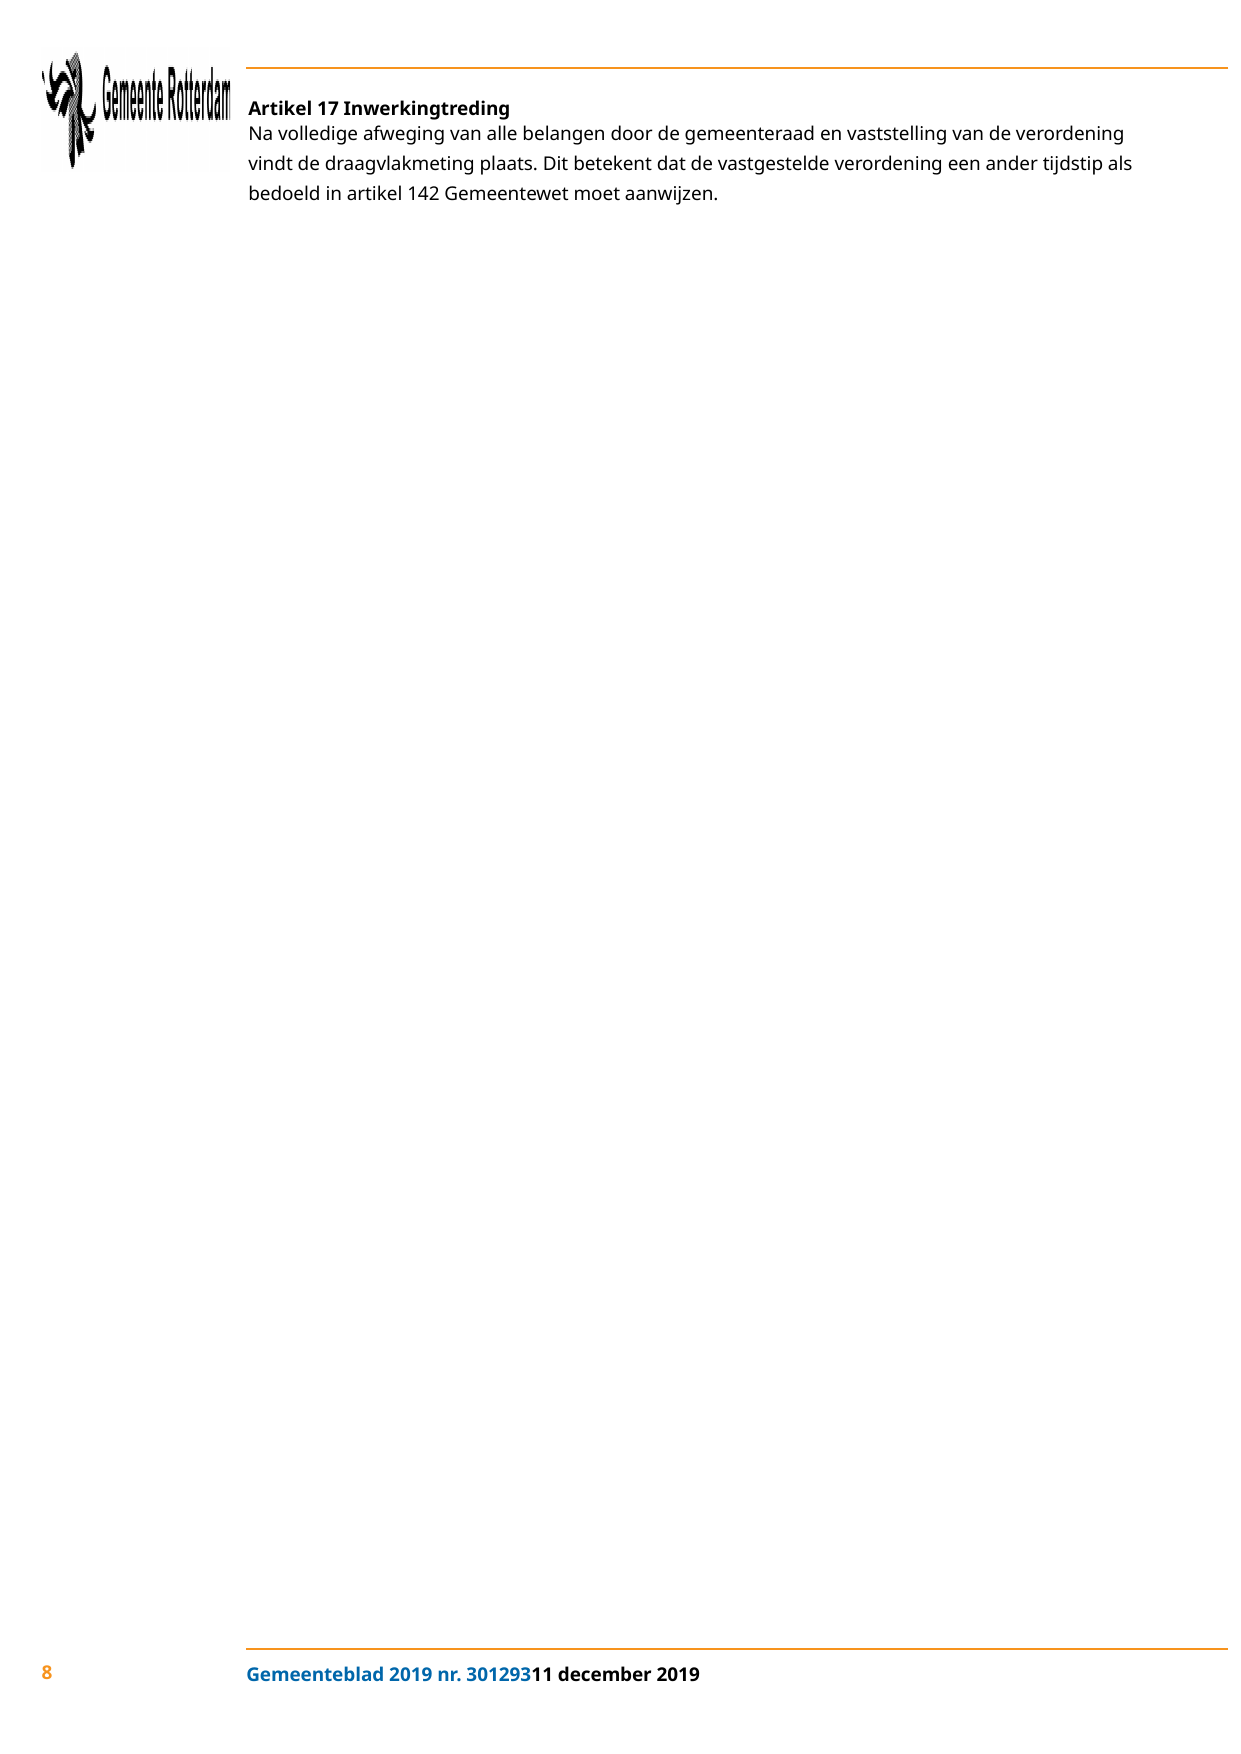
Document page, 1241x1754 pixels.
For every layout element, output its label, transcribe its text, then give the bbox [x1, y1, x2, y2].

text Na volledige afweging van alle belangen door de gemeenteraad en vaststelling van de verordening vindt de draagvlakmeting plaats. Dit betekent dat de vastgestelde verordening een ander tijdstip als bedoeld in artikel 142 Gemeentewet moet aanwijzen. [248, 121, 1152, 205]
picture [41, 47, 231, 172]
text Artikel 17 Inwerkingtreding [248, 95, 1152, 121]
